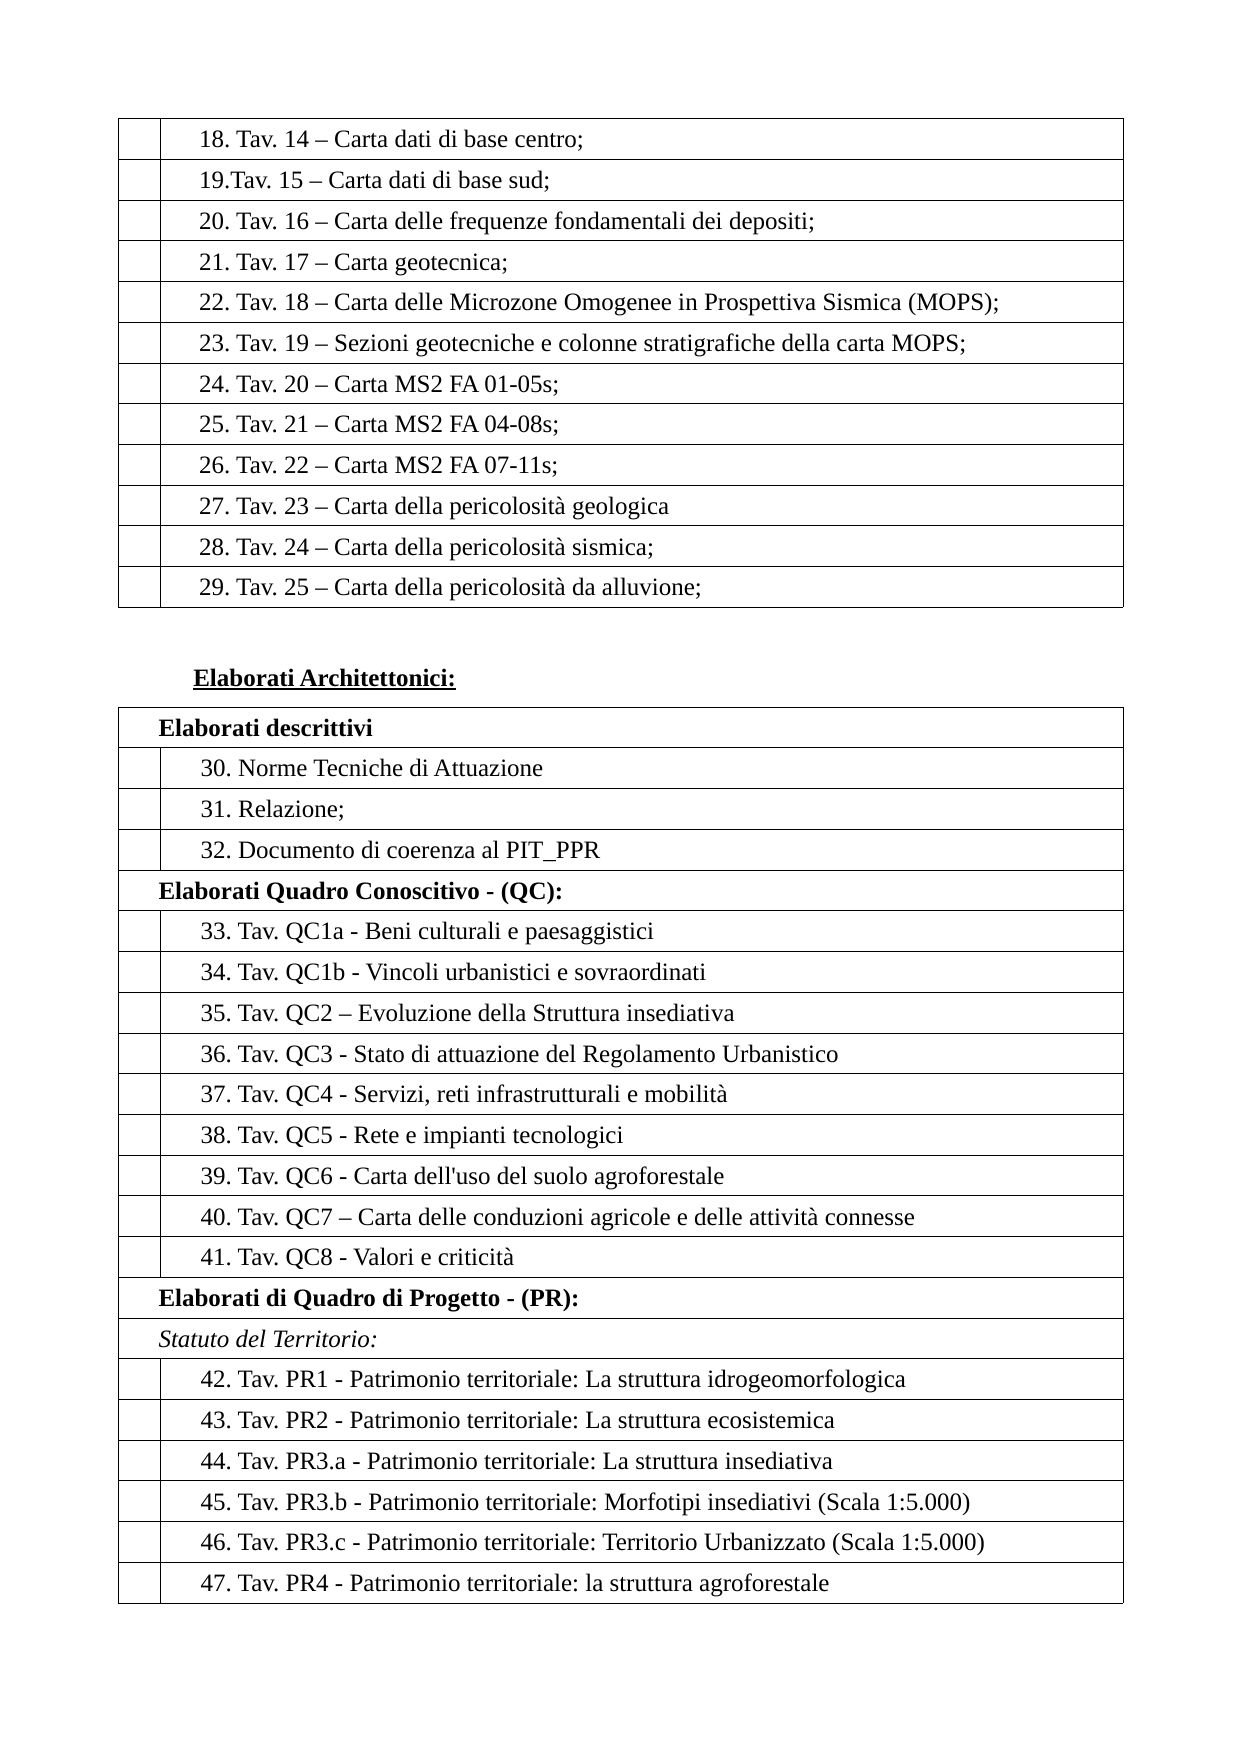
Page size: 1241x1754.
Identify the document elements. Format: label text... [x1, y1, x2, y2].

table_cell Elaborati di Quadro di Progetto - (PR): [119, 1278, 1123, 1317]
table_cell 23. Tav. 19 – Sezioni geotecniche e colonne stratigrafiche della carta MOPS; [161, 323, 1123, 362]
table_cell Tav. 15 – Carta dati di base sud; [161, 160, 1123, 199]
table_cell [119, 952, 160, 992]
table_cell [119, 526, 160, 566]
table_cell 41. Tav. QC8 - Valori e criticità [161, 1237, 1123, 1277]
table_cell 28. Tav. 24 – Carta della pericolosità sismica; [161, 526, 1123, 566]
table_cell 24. Tav. 20 – Carta MS2 FA 01-05s; [161, 364, 1123, 403]
table_cell 29. Tav. 25 – Carta della pericolosità da alluvione; [161, 567, 1123, 607]
table_cell 34. Tav. QC1b - Vincoli urbanistici e sovraordinati [161, 952, 1123, 992]
table_cell 22. Tav. 18 – Carta delle Microzone Omogenee in Prospettiva Sismica (MOPS); [161, 282, 1123, 322]
table_cell [119, 748, 160, 788]
table_cell Elaborati Quadro Conoscitivo - (QC): [119, 871, 1123, 910]
text Elaborati Architettonici: [193, 663, 1122, 692]
table_cell [119, 1522, 160, 1562]
table_cell [119, 789, 160, 829]
table_cell [119, 1563, 160, 1603]
table_cell 46. Tav. PR3.c - Patrimonio territoriale: Territorio Urbanizzato (Scala 1:5.000) [161, 1522, 1123, 1562]
table_cell 47. Tav. PR4 - Patrimonio territoriale: la struttura agroforestale [161, 1563, 1123, 1603]
table_cell [119, 1074, 160, 1114]
table_cell [119, 567, 160, 607]
table_cell 26. Tav. 22 – Carta MS2 FA 07-11s; [161, 445, 1123, 485]
table_cell 43. Tav. PR2 - Patrimonio territoriale: La struttura ecosistemica [161, 1400, 1123, 1440]
table_cell [119, 911, 160, 951]
table_cell [119, 404, 160, 444]
table_cell [119, 993, 160, 1032]
table_cell 40. Tav. QC7 – Carta delle conduzioni agricole e delle attività connesse [161, 1196, 1123, 1236]
table_cell Statuto del Territorio: [119, 1319, 1123, 1358]
table_cell [119, 160, 160, 199]
table_cell 36. Tav. QC3 - Stato di attuazione del Regolamento Urbanistico [161, 1034, 1123, 1073]
table_cell 44. Tav. PR3.a - Patrimonio territoriale: La struttura insediativa [161, 1441, 1123, 1480]
table_cell [119, 1441, 160, 1480]
table_cell 33. Tav. QC1a - Beni culturali e paesaggistici [161, 911, 1123, 951]
table_cell [119, 1034, 160, 1073]
table_header Elaborati descrittivi [119, 708, 1123, 747]
table_cell 42. Tav. PR1 - Patrimonio territoriale: La struttura idrogeomorfologica [161, 1359, 1123, 1399]
table_cell [119, 201, 160, 240]
table_cell [119, 364, 160, 403]
table_cell 35. Tav. QC2 – Evoluzione della Struttura insediativa [161, 993, 1123, 1032]
table_cell 45. Tav. PR3.b - Patrimonio territoriale: Morfotipi insediativi (Scala 1:5.000) [161, 1481, 1123, 1521]
table_cell 25. Tav. 21 – Carta MS2 FA 04-08s; [161, 404, 1123, 444]
table_cell [119, 282, 160, 322]
table_header 18. Tav. 14 – Carta dati di base centro; [161, 119, 1123, 159]
table_cell [119, 830, 160, 869]
table_cell [119, 486, 160, 525]
table_cell [119, 241, 160, 281]
table_cell [119, 1196, 160, 1236]
table_cell [119, 1481, 160, 1521]
table_cell 21. Tav. 17 – Carta geotecnica; [161, 241, 1123, 281]
table_cell 37. Tav. QC4 - Servizi, reti infrastrutturali e mobilità [161, 1074, 1123, 1114]
table_cell 31. Relazione; [161, 789, 1123, 829]
table_cell [119, 1115, 160, 1154]
table_cell [119, 323, 160, 362]
table_cell 38. Tav. QC5 - Rete e impianti tecnologici [161, 1115, 1123, 1154]
table_cell 30. Norme Tecniche di Attuazione [161, 748, 1123, 788]
table_cell 32. Documento di coerenza al PIT_PPR [161, 830, 1123, 869]
table_cell [119, 445, 160, 485]
table_cell 27. Tav. 23 – Carta della pericolosità geologica [161, 486, 1123, 525]
table_cell [119, 1156, 160, 1195]
table_cell 39. Tav. QC6 - Carta dell'uso del suolo agroforestale [161, 1156, 1123, 1195]
table_header [119, 119, 160, 159]
table_cell [119, 1400, 160, 1440]
table_cell [119, 1359, 160, 1399]
table_cell 20. Tav. 16 – Carta delle frequenze fondamentali dei depositi; [161, 201, 1123, 240]
table_cell [119, 1237, 160, 1277]
